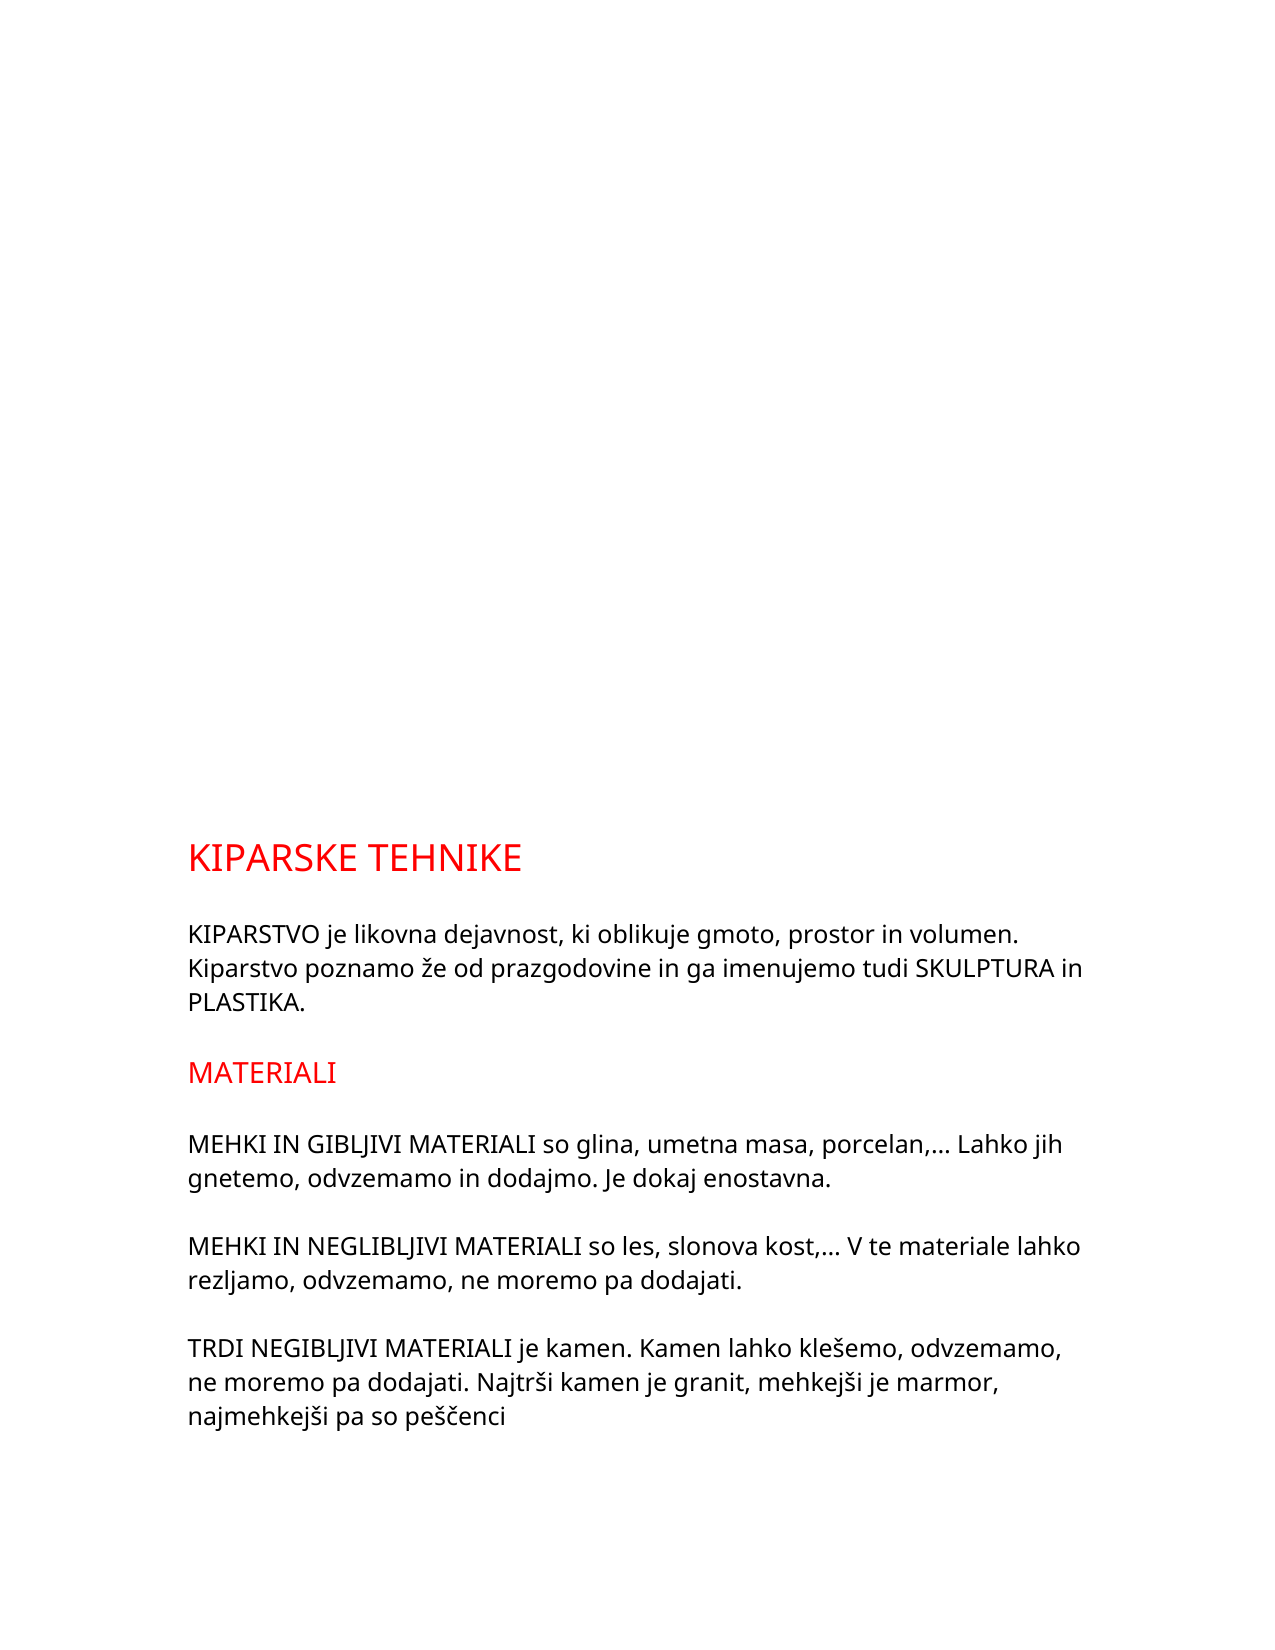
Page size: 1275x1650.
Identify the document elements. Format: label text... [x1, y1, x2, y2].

text MEHKI IN GIBLJIVI MATERIALI so glina, umetna masa, porcelan,… Lahko jih gnetemo, odvzemamo in dodajmo. Je dokaj enostavna. [187, 1126, 1087, 1194]
text MEHKI IN NEGLIBLJIVI MATERIALI so les, slonova kost,… V te materiale lahko rezljamo, odvzemamo, ne moremo pa dodajati. [187, 1228, 1087, 1297]
text KIPARSKE TEHNIKE [187, 831, 1087, 882]
text MATERIALI [187, 1053, 1087, 1092]
text TRDI NEGIBLJIVI MATERIALI je kamen. Kamen lahko klešemo, odvzemamo, ne moremo pa dodajati. Najtrši kamen je granit, mehkejši je marmor, najmehkejši pa so peščenci [187, 1331, 1087, 1433]
text KIPARSTVO je likovna dejavnost, ki oblikuje gmoto, prostor in volumen. Kiparstvo poznamo že od prazgodovine in ga imenujemo tudi SKULPTURA in PLASTIKA. [187, 916, 1087, 1018]
